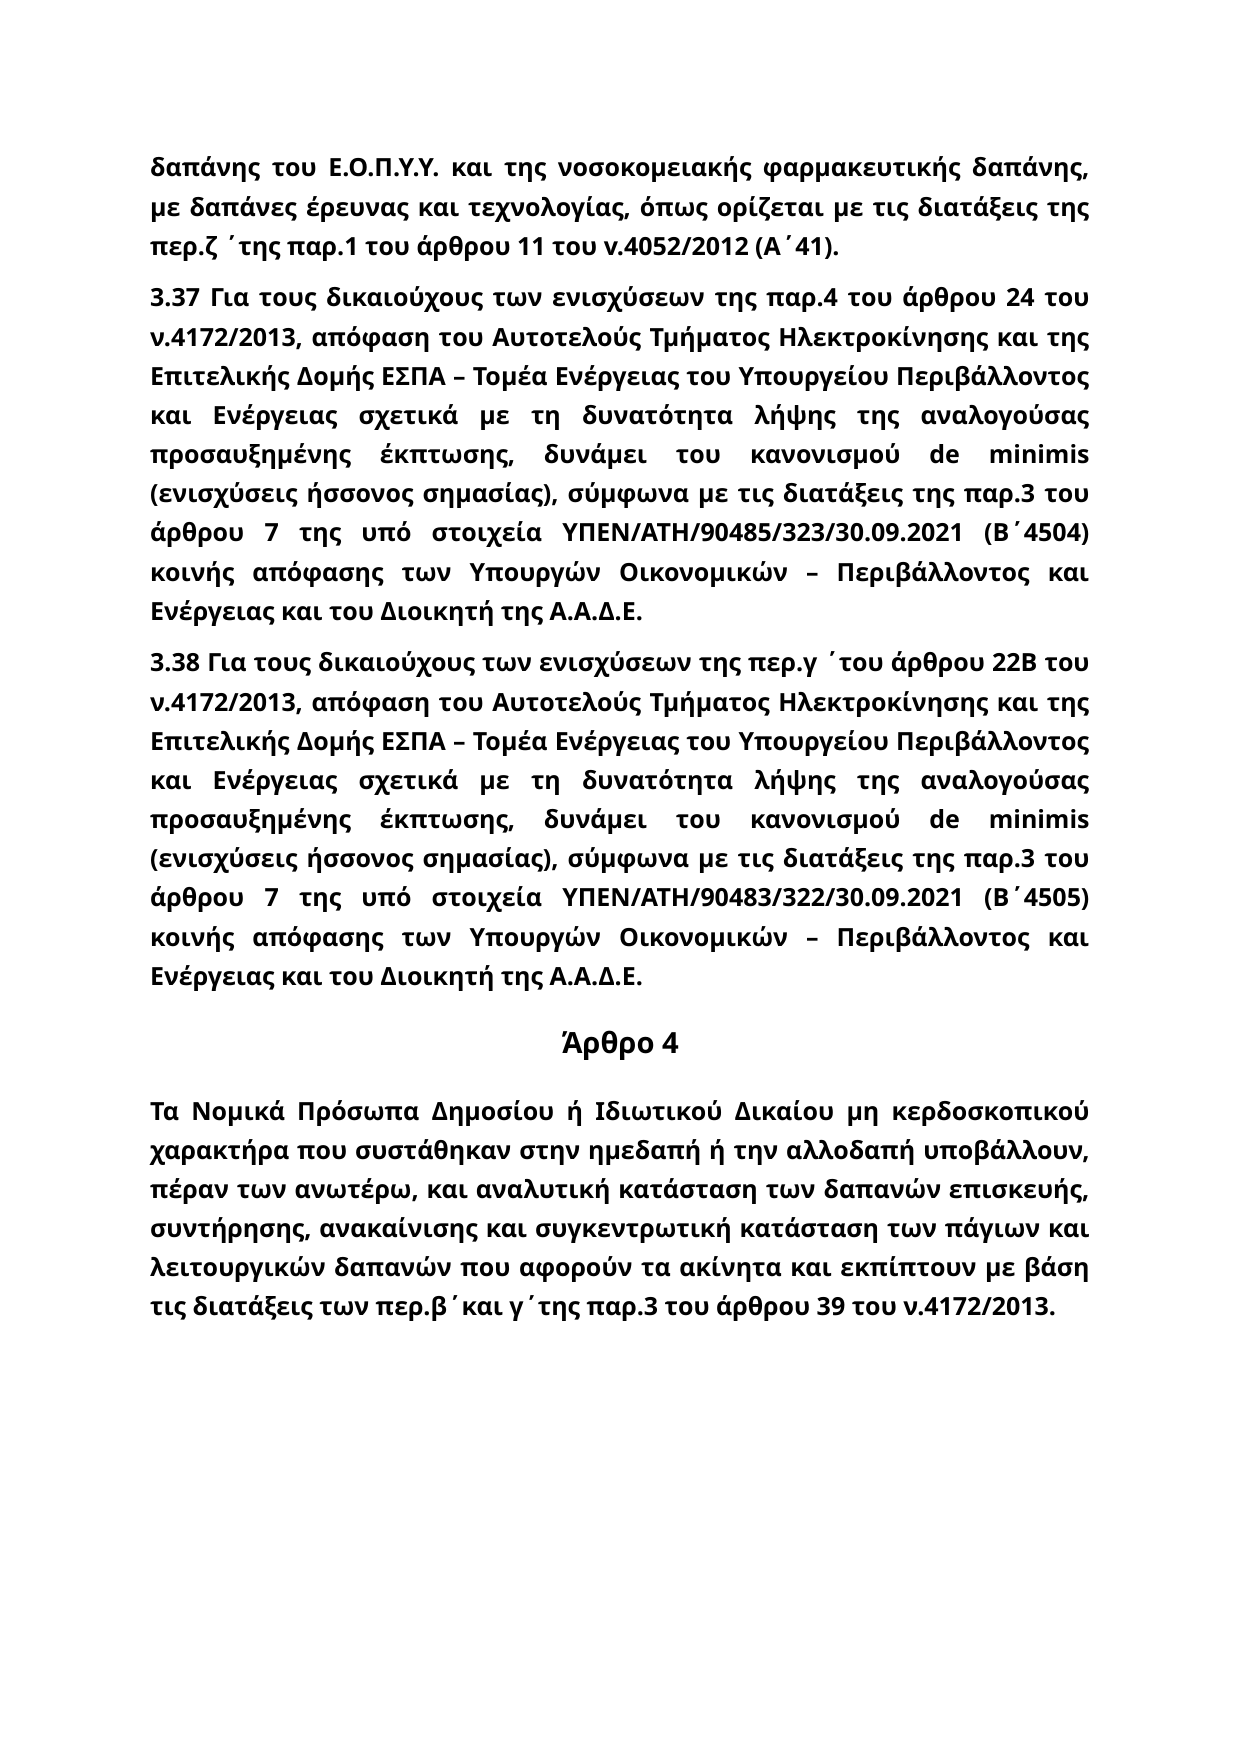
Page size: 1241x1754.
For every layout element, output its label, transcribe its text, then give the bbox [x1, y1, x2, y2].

subtitle Άρθρο 4 [150, 1022, 1090, 1062]
text 3.37 Για τους δικαιούχους των ενισχύσεων της παρ.4 του άρθρου 24 του ν.4172/2013, απόφαση του Αυτοτελούς Τμήματος Ηλεκτροκίνησης και της Επιτελικής Δομής ΕΣΠΑ – Τομέα Ενέργειας του Υπουργείου Περιβάλλοντος και Ενέργειας σχετικά με τη δυνατότητα λήψης της αναλογούσας προσαυξημένης έκπτωσης, δυνάμει του κανονισμού de minimis (ενισχύσεις ήσσονος σημασίας), σύμφωνα με τις διατάξεις της παρ.3 του άρθρου 7 της υπό στοιχεία ΥΠΕΝ/ΑΤΗ/90485/323/30.09.2021 (Β΄4504) κοινής απόφασης των Υπουργών Οικονομικών – Περιβάλλοντος και Ενέργειας και του Διοικητή της Α.Α.Δ.Ε. [150, 280, 1090, 627]
text δαπάνης του Ε.Ο.Π.Υ.Υ. και της νοσοκομειακής φαρμακευτικής δαπάνης, με δαπάνες έρευνας και τεχνολογίας, όπως ορίζεται με τις διατάξεις της περ.ζ ΄της παρ.1 του άρθρου 11 του v.4052/2012 (Α΄41). [150, 150, 1090, 262]
text 3.38 Για τους δικαιούχους των ενισχύσεων της περ.γ ΄του άρθρου 22Β του ν.4172/2013, απόφαση του Αυτοτελούς Τμήματος Ηλεκτροκίνησης και της Επιτελικής Δομής ΕΣΠΑ – Τομέα Ενέργειας του Υπουργείου Περιβάλλοντος και Ενέργειας σχετικά με τη δυνατότητα λήψης της αναλογούσας προσαυξημένης έκπτωσης, δυνάμει του κανονισμού de minimis (ενισχύσεις ήσσονος σημασίας), σύμφωνα με τις διατάξεις της παρ.3 του άρθρου 7 της υπό στοιχεία ΥΠΕΝ/ΑΤΗ/90483/322/30.09.2021 (Β΄4505) κοινής απόφασης των Υπουργών Οικονομικών – Περιβάλλοντος και Ενέργειας και του Διοικητή της Α.Α.Δ.Ε. [150, 645, 1090, 992]
text Τα Νομικά Πρόσωπα Δημοσίου ή Ιδιωτικού Δικαίου μη κερδοσκοπικού χαρακτήρα που συστάθηκαν στην ημεδαπή ή την αλλοδαπή υποβάλλουν, πέραν των ανωτέρω, και αναλυτική κατάσταση των δαπανών επισκευής, συντήρησης, ανακαίνισης και συγκεντρωτική κατάσταση των πάγιων και λειτουργικών δαπανών που αφορούν τα ακίνητα και εκπίπτουν με βάση τις διατάξεις των περ.β΄και γ΄της παρ.3 του άρθρου 39 του ν.4172/2013. [150, 1093, 1090, 1323]
